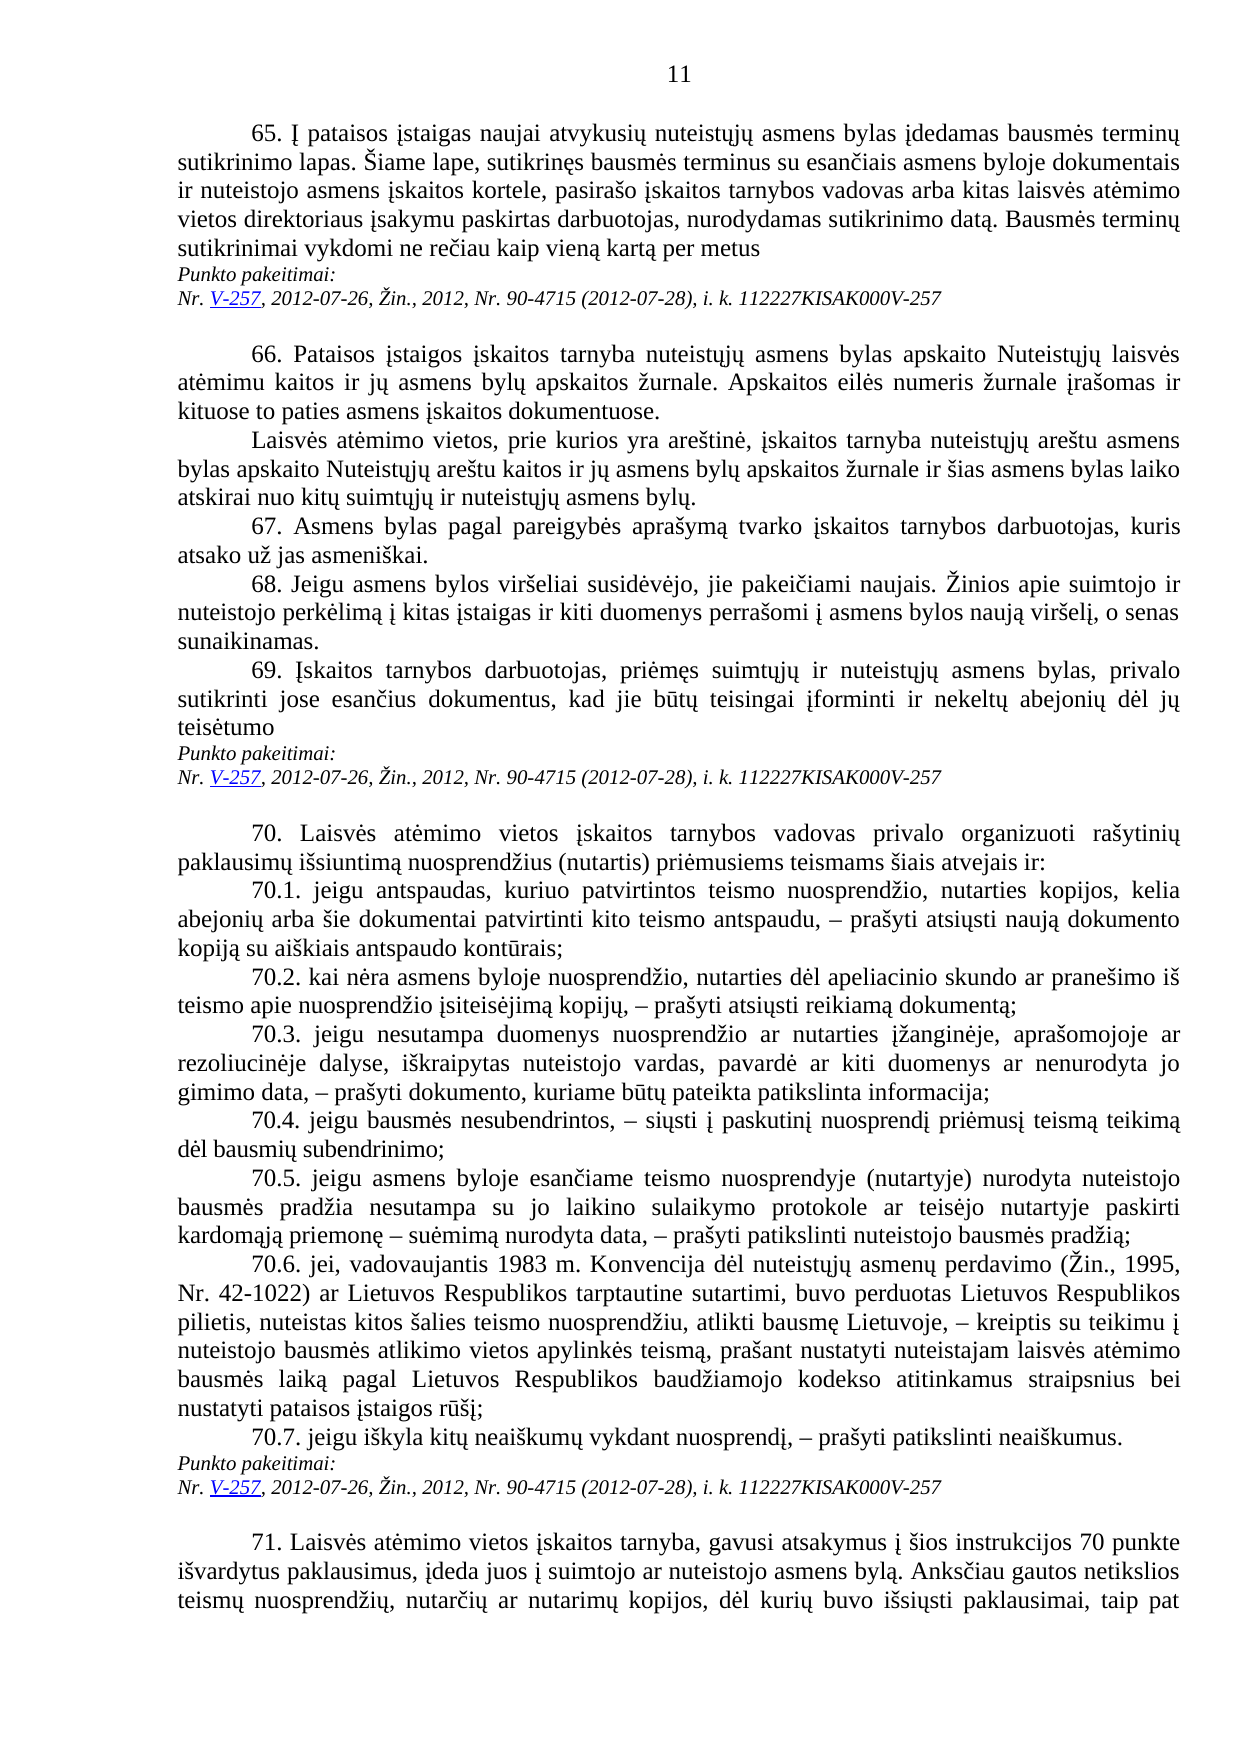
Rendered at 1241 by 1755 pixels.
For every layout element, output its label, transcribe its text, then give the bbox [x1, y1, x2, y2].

text 70.1. jeigu antspaudas, kuriuo patvirtintos teismo nuosprendžio, nutarties kopijos, kelia abejonių arba šie dokumentai patvirtinti kito teismo antspaudu, – prašyti atsiųsti naują dokumento kopiją su aiškiais antspaudo kontūrais; [177, 876, 1181, 962]
text Nr. V-257, 2012-07-26, Žin., 2012, Nr. 90-4715 (2012-07-28), i. k. 112227KISAK000V-257 [177, 1475, 1181, 1499]
text 70.4. jeigu bausmės nesubendrintos, – siųsti į paskutinį nuosprendį priėmusį teismą teikimą dėl bausmių subendrinimo; [177, 1106, 1181, 1163]
text 68. Jeigu asmens bylos viršeliai susidėvėjo, jie pakeičiami naujais. Žinios apie suimtojo ir nuteistojo perkėlimą į kitas įstaigas ir kiti duomenys perrašomi į asmens bylos naują viršelį, o senas sunaikinamas. [177, 569, 1181, 655]
text 65. Į pataisos įstaigas naujai atvykusių nuteistųjų asmens bylas įdedamas bausmės terminų sutikrinimo lapas. Šiame lape, sutikrinęs bausmės terminus su esančiais asmens byloje dokumentais ir nuteistojo asmens įskaitos kortele, pasirašo įskaitos tarnybos vadovas arba kitas laisvės atėmimo vietos direktoriaus įsakymu paskirtas darbuotojas, nurodydamas sutikrinimo datą. Bausmės terminų sutikrinimai vykdomi ne rečiau kaip vieną kartą per metus [177, 118, 1181, 262]
text 70.2. kai nėra asmens byloje nuosprendžio, nutarties dėl apeliacinio skundo ar pranešimo iš teismo apie nuosprendžio įsiteisėjimą kopijų, – prašyti atsiųsti reikiamą dokumentą; [177, 962, 1181, 1019]
text Punkto pakeitimai: [177, 741, 1181, 765]
text 70. Laisvės atėmimo vietos įskaitos tarnybos vadovas privalo organizuoti rašytinių paklausimų išsiuntimą nuosprendžius (nutartis) priėmusiems teismams šiais atvejais ir: [177, 818, 1181, 876]
text 67. Asmens bylas pagal pareigybės aprašymą tvarko įskaitos tarnybos darbuotojas, kuris atsako už jas asmeniškai. [177, 511, 1181, 569]
text Laisvės atėmimo vietos, prie kurios yra areštinė, įskaitos tarnyba nuteistųjų areštu asmens bylas apskaito Nuteistųjų areštu kaitos ir jų asmens bylų apskaitos žurnale ir šias asmens bylas laiko atskirai nuo kitų suimtųjų ir nuteistųjų asmens bylų. [177, 425, 1181, 511]
text 69. Įskaitos tarnybos darbuotojas, priėmęs suimtųjų ir nuteistųjų asmens bylas, privalo sutikrinti jose esančius dokumentus, kad jie būtų teisingai įforminti ir nekeltų abejonių dėl jų teisėtumo [177, 655, 1181, 741]
text 70.5. jeigu asmens byloje esančiame teismo nuosprendyje (nutartyje) nurodyta nuteistojo bausmės pradžia nesutampa su jo laikino sulaikymo protokole ar teisėjo nutartyje paskirti kardomąją priemonę – suėmimą nurodyta data, – prašyti patikslinti nuteistojo bausmės pradžią; [177, 1163, 1181, 1249]
text 70.3. jeigu nesutampa duomenys nuosprendžio ar nutarties įžanginėje, aprašomojoje ar rezoliucinėje dalyse, iškraipytas nuteistojo vardas, pavardė ar kiti duomenys ar nenurodyta jo gimimo data, – prašyti dokumento, kuriame būtų pateikta patikslinta informacija; [177, 1019, 1181, 1106]
text 70.6. jei, vadovaujantis 1983 m. Konvencija dėl nuteistųjų asmenų perdavimo (Žin., 1995, Nr. 42-1022) ar Lietuvos Respublikos tarptautine sutartimi, buvo perduotas Lietuvos Respublikos pilietis, nuteistas kitos šalies teismo nuosprendžiu, atlikti bausmę Lietuvoje, – kreiptis su teikimu į nuteistojo bausmės atlikimo vietos apylinkės teismą, prašant nustatyti nuteistajam laisvės atėmimo bausmės laiką pagal Lietuvos Respublikos baudžiamojo kodekso atitinkamus straipsnius bei nustatyti pataisos įstaigos rūšį; [177, 1249, 1181, 1422]
text 66. Pataisos įstaigos įskaitos tarnyba nuteistųjų asmens bylas apskaito Nuteistųjų laisvės atėmimu kaitos ir jų asmens bylų apskaitos žurnale. Apskaitos eilės numeris žurnale įrašomas ir kituose to paties asmens įskaitos dokumentuose. [177, 339, 1181, 425]
text 70.7. jeigu iškyla kitų neaiškumų vykdant nuosprendį, – prašyti patikslinti neaiškumus. [177, 1422, 1181, 1451]
text Nr. V-257, 2012-07-26, Žin., 2012, Nr. 90-4715 (2012-07-28), i. k. 112227KISAK000V-257 [177, 765, 1181, 789]
text Punkto pakeitimai: [177, 1451, 1181, 1475]
text Nr. V-257, 2012-07-26, Žin., 2012, Nr. 90-4715 (2012-07-28), i. k. 112227KISAK000V-257 [177, 286, 1181, 310]
text 71. Laisvės atėmimo vietos įskaitos tarnyba, gavusi atsakymus į šios instrukcijos 70 punkte išvardytus paklausimus, įdeda juos į suimtojo ar nuteistojo asmens bylą. Anksčiau gautos netikslios teismų nuosprendžių, nutarčių ar nutarimų kopijos, dėl kurių buvo išsiųsti paklausimai, taip pat [177, 1527, 1181, 1614]
text Punkto pakeitimai: [177, 262, 1181, 286]
